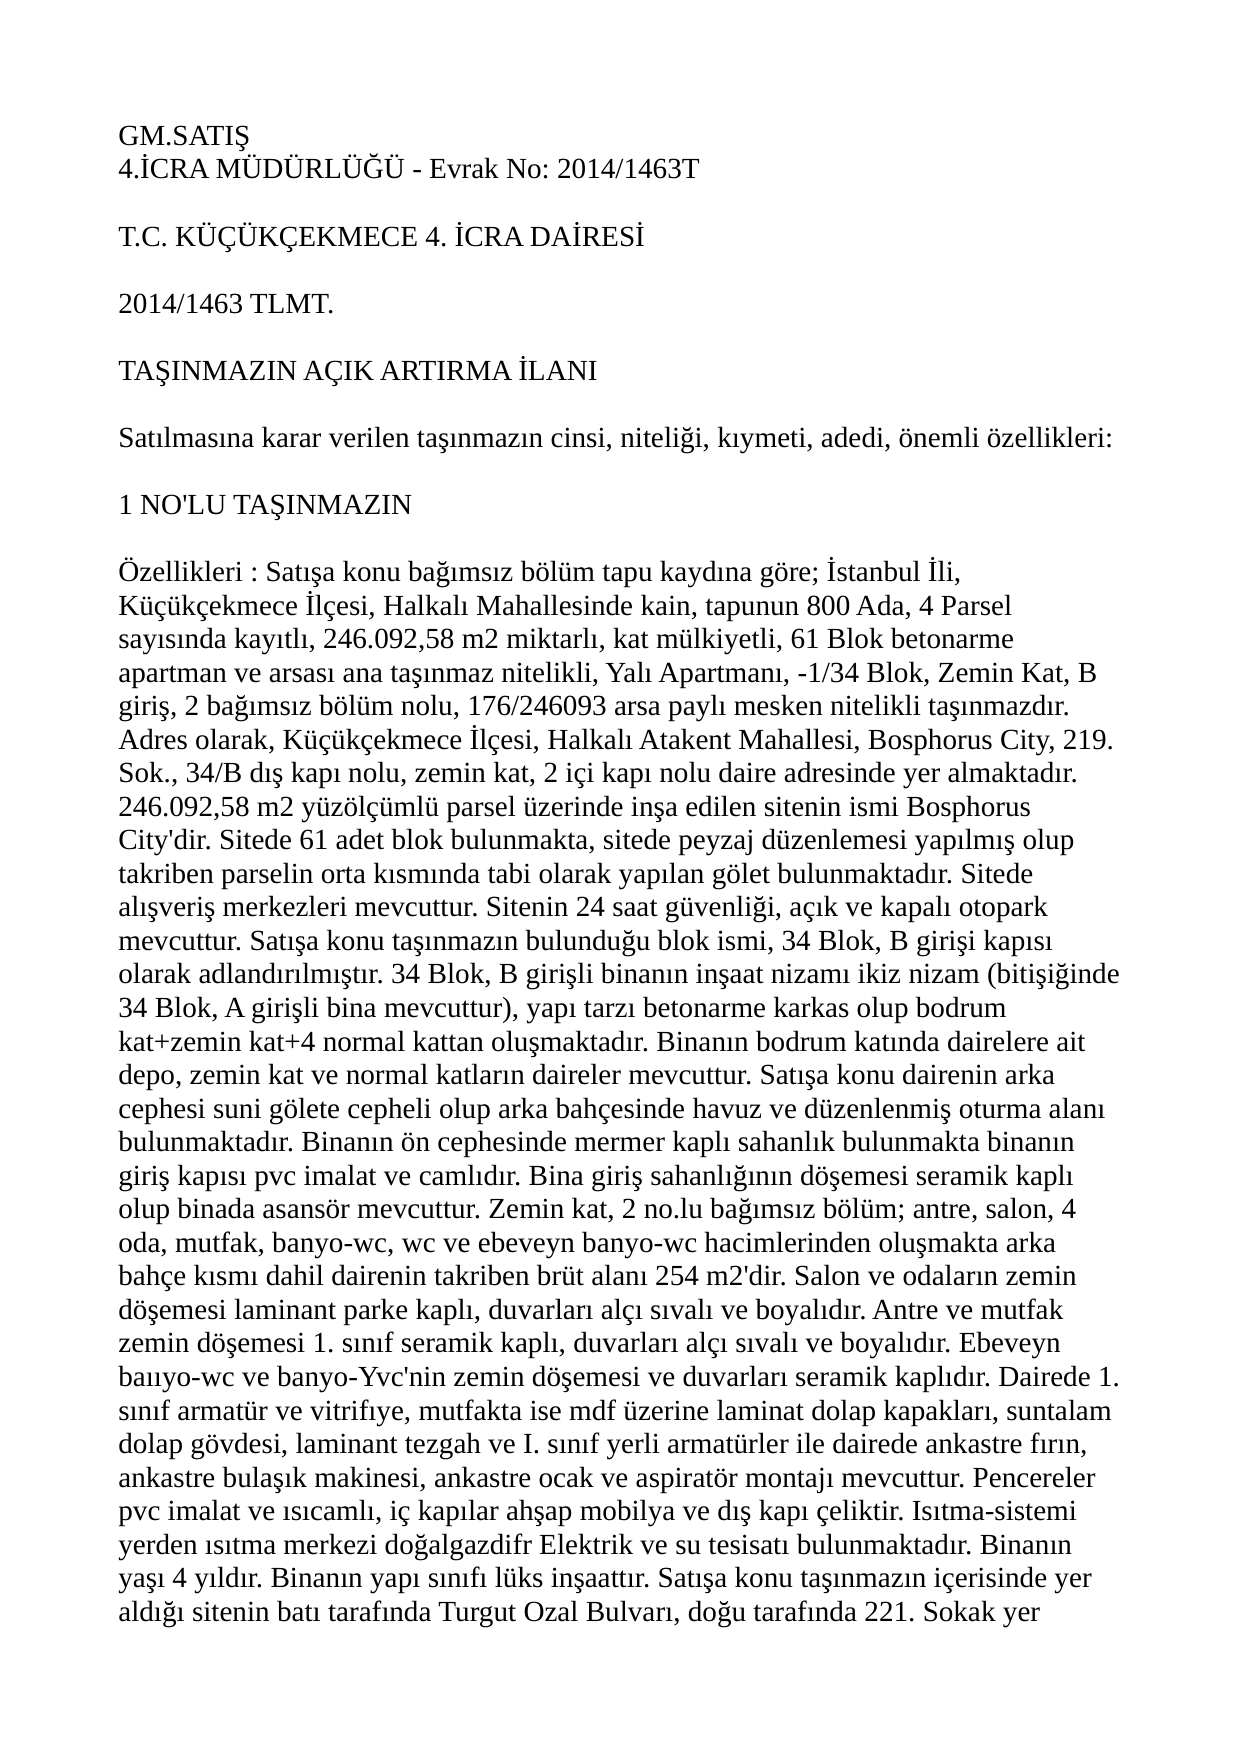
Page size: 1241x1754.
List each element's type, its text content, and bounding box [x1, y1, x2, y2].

text T.C. KÜÇÜKÇEKMECE 4. İCRA DAİRESİ [118, 219, 1122, 252]
text 4.İCRA MÜDÜRLÜĞÜ - Evrak No: 2014/1463T [118, 152, 1122, 185]
text GM.SATIŞ [118, 118, 1122, 152]
text Satılmasına karar verilen taşınmazın cinsi, niteliği, kıymeti, adedi, önemli özellikleri: [118, 420, 1122, 453]
text 2014/1463 TLMT. [118, 286, 1122, 319]
text Özellikleri : Satışa konu bağımsız bölüm tapu kaydına göre; İstanbul İli, Küçükçekmece İlçesi, Halkalı Mahallesinde kain, tapunun 800 Ada, 4 Parsel sayısında kayıtlı, 246.092,58 m2 miktarlı, kat mülkiyetli, 61 Blok betonarme apartman ve arsası ana taşınmaz nitelikli, Yalı Apartmanı, -1/34 Blok, Zemin Kat, B giriş, 2 bağımsız bölüm nolu, 176/246093 arsa paylı mesken nitelikli taşınmazdır. Adres olarak, Küçükçekmece İlçesi, Halkalı Atakent Mahallesi, Bosphorus City, 219. Sok., 34/B dış kapı nolu, zemin kat, 2 içi kapı nolu daire adresinde yer almaktadır. 246.092,58 m2 yüzölçümlü parsel üzerinde inşa edilen sitenin ismi Bosphorus City'dir. Sitede 61 adet blok bulunmakta, sitede peyzaj düzenlemesi yapılmış olup takriben parselin orta kısmında tabi olarak yapılan gölet bulunmaktadır. Sitede alışveriş merkezleri mevcuttur. Sitenin 24 saat güvenliği, açık ve kapalı otopark mevcuttur. Satışa konu taşınmazın bulunduğu blok ismi, 34 Blok, B girişi kapısı olarak adlandırılmıştır. 34 Blok, B girişli binanın inşaat nizamı ikiz nizam (bitişiğinde 34 Blok, A girişli bina mevcuttur), yapı tarzı betonarme karkas olup bodrum kat+zemin kat+4 normal kattan oluşmaktadır. Binanın bodrum katında dairelere ait depo, zemin kat ve normal katların daireler mevcuttur. Satışa konu dairenin arka cephesi suni gölete cepheli olup arka bahçesinde havuz ve düzenlenmiş oturma alanı bulunmaktadır. Binanın ön cephesinde mermer kaplı sahanlık bulunmakta binanın giriş kapısı pvc imalat ve camlıdır. Bina giriş sahanlığının döşemesi seramik kaplı olup binada asansör mevcuttur. Zemin kat, 2 no.lu bağımsız bölüm; antre, salon, 4 oda, mutfak, banyo-wc, wc ve ebeveyn banyo-wc hacimlerinden oluşmakta arka bahçe kısmı dahil dairenin takriben brüt alanı 254 m2'dir. Salon ve odaların zemin döşemesi laminant parke kaplı, duvarları alçı sıvalı ve boyalıdır. Antre ve mutfak zemin döşemesi 1. sınıf seramik kaplı, duvarları alçı sıvalı ve boyalıdır. Ebeveyn baııyo-wc ve banyo-Yvc'nin zemin döşemesi ve duvarları seramik kaplıdır. Dairede 1. sınıf armatür ve vitrifıye, mutfakta ise mdf üzerine laminat dolap kapakları, suntalam dolap gövdesi, laminant tezgah ve I. sınıf yerli armatürler ile dairede ankastre fırın, ankastre bulaşık makinesi, ankastre ocak ve aspiratör montajı mevcuttur. Pencereler pvc imalat ve ısıcamlı, iç kapılar ahşap mobilya ve dış kapı çeliktir. Isıtma-sistemi yerden ısıtma merkezi doğalgazdifr Elektrik ve su tesisatı bulunmaktadır. Binanın yaşı 4 yıldır. Binanın yapı sınıfı lüks inşaattır. Satışa konu taşınmazın içerisinde yer aldığı sitenin batı tarafında Turgut Ozal Bulvarı, doğu tarafında 221. Sokak yer [118, 554, 1122, 1627]
text 1 NO'LU TAŞINMAZIN [118, 487, 1122, 521]
text TAŞINMAZIN AÇIK ARTIRMA İLANI [118, 353, 1122, 386]
